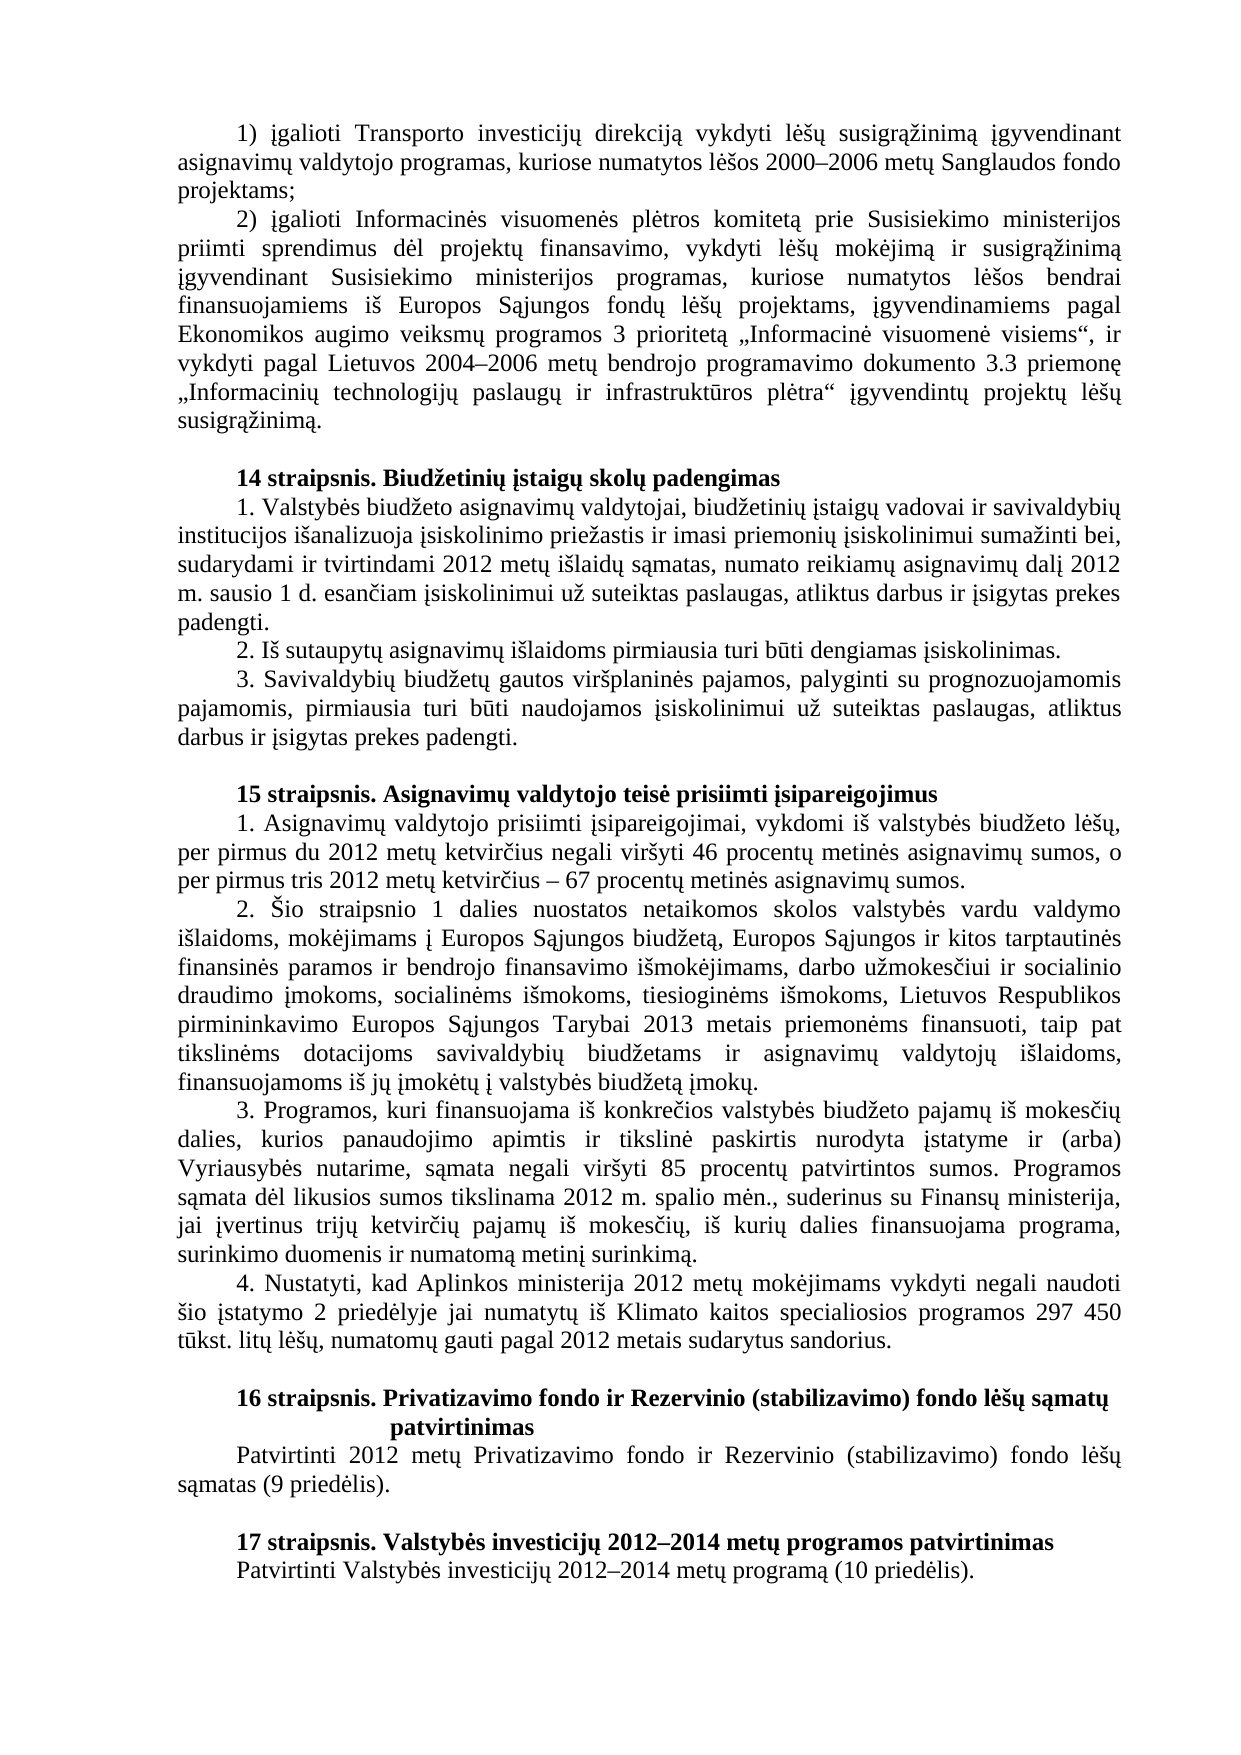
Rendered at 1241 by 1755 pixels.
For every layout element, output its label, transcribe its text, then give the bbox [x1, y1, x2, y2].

text 1. Asignavimų valdytojo prisiimti įsipareigojimai, vykdomi iš valstybės biudžeto lėšų, per pirmus du 2012 metų ketvirčius negali viršyti 46 procentų metinės asignavimų sumos, o per pirmus tris 2012 metų ketvirčius – 67 procentų metinės asignavimų sumos. [177, 808, 1122, 894]
text 15 straipsnis. Asignavimų valdytojo teisė prisiimti įsipareigojimus [177, 779, 1122, 808]
text Patvirtinti 2012 metų Privatizavimo fondo ir Rezervinio (stabilizavimo) fondo lėšų sąmatas (9 priedėlis). [177, 1441, 1122, 1498]
text 4. Nustatyti, kad Aplinkos ministerija 2012 metų mokėjimams vykdyti negali naudoti šio įstatymo 2 priedėlyje jai numatytų iš Klimato kaitos specialiosios programos 297 450 tūkst. litų lėšų, numatomų gauti pagal 2012 metais sudarytus sandorius. [177, 1268, 1122, 1354]
text 14 straipsnis. Biudžetinių įstaigų skolų padengimas [177, 463, 1122, 492]
text 1) įgalioti Transporto investicijų direkciją vykdyti lėšų susigrąžinimą įgyvendinant asignavimų valdytojo programas, kuriose numatytos lėšos 2000–2006 metų Sanglaudos fondo projektams; [177, 118, 1122, 204]
text 2. Šio straipsnio 1 dalies nuostatos netaikomos skolos valstybės vardu valdymo išlaidoms, mokėjimams į Europos Sąjungos biudžetą, Europos Sąjungos ir kitos tarptautinės finansinės paramos ir bendrojo finansavimo išmokėjimams, darbo užmokesčiui ir socialinio draudimo įmokoms, socialinėms išmokoms, tiesioginėms išmokoms, Lietuvos Respublikos pirmininkavimo Europos Sąjungos Tarybai 2013 metais priemonėms finansuoti, taip pat tikslinėms dotacijoms savivaldybių biudžetams ir asignavimų valdytojų išlaidoms, finansuojamoms iš jų įmokėtų į valstybės biudžetą įmokų. [177, 894, 1122, 1096]
text 3. Savivaldybių biudžetų gautos viršplaninės pajamos, palyginti su prognozuojamomis pajamomis, pirmiausia turi būti naudojamos įsiskolinimui už suteiktas paslaugas, atliktus darbus ir įsigytas prekes padengti. [177, 664, 1122, 751]
text 16 straipsnis. Privatizavimo fondo ir Rezervinio (stabilizavimo) fondo lėšų sąmatų patvirtinimas [236, 1383, 1122, 1441]
text 3. Programos, kuri finansuojama iš konkrečios valstybės biudžeto pajamų iš mokesčių dalies, kurios panaudojimo apimtis ir tikslinė paskirtis nurodyta įstatyme ir (arba) Vyriausybės nutarime, sąmata negali viršyti 85 procentų patvirtintos sumos. Programos sąmata dėl likusios sumos tikslinama 2012 m. spalio mėn., suderinus su Finansų ministerija, jai įvertinus trijų ketvirčių pajamų iš mokesčių, iš kurių dalies finansuojama programa, surinkimo duomenis ir numatomą metinį surinkimą. [177, 1096, 1122, 1268]
text 17 straipsnis. Valstybės investicijų 2012–2014 metų programos patvirtinimas [177, 1527, 1122, 1556]
text Patvirtinti Valstybės investicijų 2012–2014 metų programą (10 priedėlis). [177, 1556, 1122, 1584]
text 2) įgalioti Informacinės visuomenės plėtros komitetą prie Susisiekimo ministerijos priimti sprendimus dėl projektų finansavimo, vykdyti lėšų mokėjimą ir susigrąžinimą įgyvendinant Susisiekimo ministerijos programas, kuriose numatytos lėšos bendrai finansuojamiems iš Europos Sąjungos fondų lėšų projektams, įgyvendinamiems pagal Ekonomikos augimo veiksmų programos 3 prioritetą „Informacinė visuomenė visiems“, ir vykdyti pagal Lietuvos 2004–2006 metų bendrojo programavimo dokumento 3.3 priemonę „Informacinių technologijų paslaugų ir infrastruktūros plėtra“ įgyvendintų projektų lėšų susigrąžinimą. [177, 204, 1122, 434]
text 2. Iš sutaupytų asignavimų išlaidoms pirmiausia turi būti dengiamas įsiskolinimas. [177, 636, 1122, 664]
text 1. Valstybės biudžeto asignavimų valdytojai, biudžetinių įstaigų vadovai ir savivaldybių institucijos išanalizuoja įsiskolinimo priežastis ir imasi priemonių įsiskolinimui sumažinti bei, sudarydami ir tvirtindami 2012 metų išlaidų sąmatas, numato reikiamų asignavimų dalį 2012 m. sausio 1 d. esančiam įsiskolinimui už suteiktas paslaugas, atliktus darbus ir įsigytas prekes padengti. [177, 492, 1122, 636]
